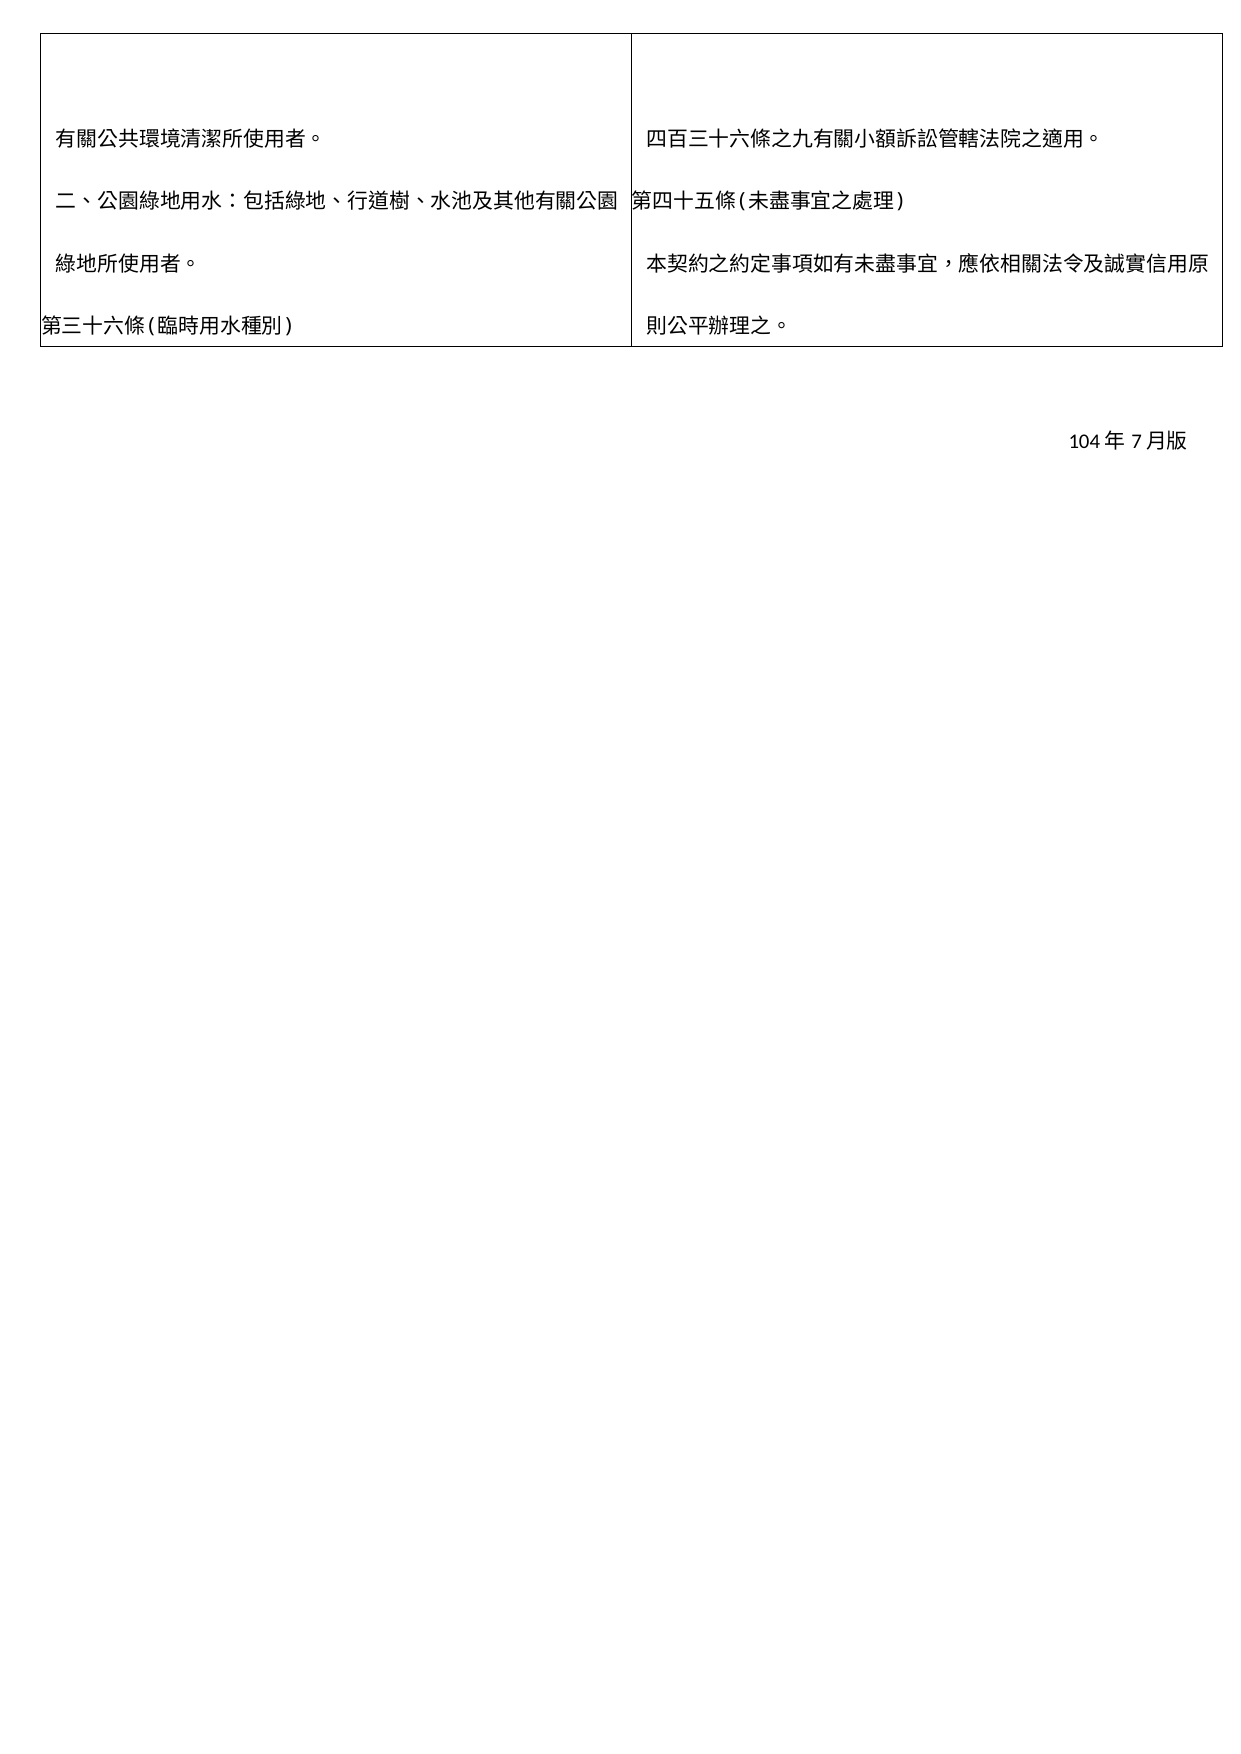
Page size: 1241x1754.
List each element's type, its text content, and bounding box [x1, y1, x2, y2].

table_cell 有關公共環境清潔所使用者。 二、公園綠地用水：包括綠地、行道樹、水池及其他有關公園綠地所使用者。 第三十六條(臨時用水種別) [41, 34, 631, 346]
table_cell 四百三十六條之九有關小額訴訟管轄法院之適用。 第四十五條(未盡事宜之處理) 本契約之約定事項如有未盡事宜，應依相關法令及誠實信用原則公平辦理之。 [632, 34, 1222, 346]
